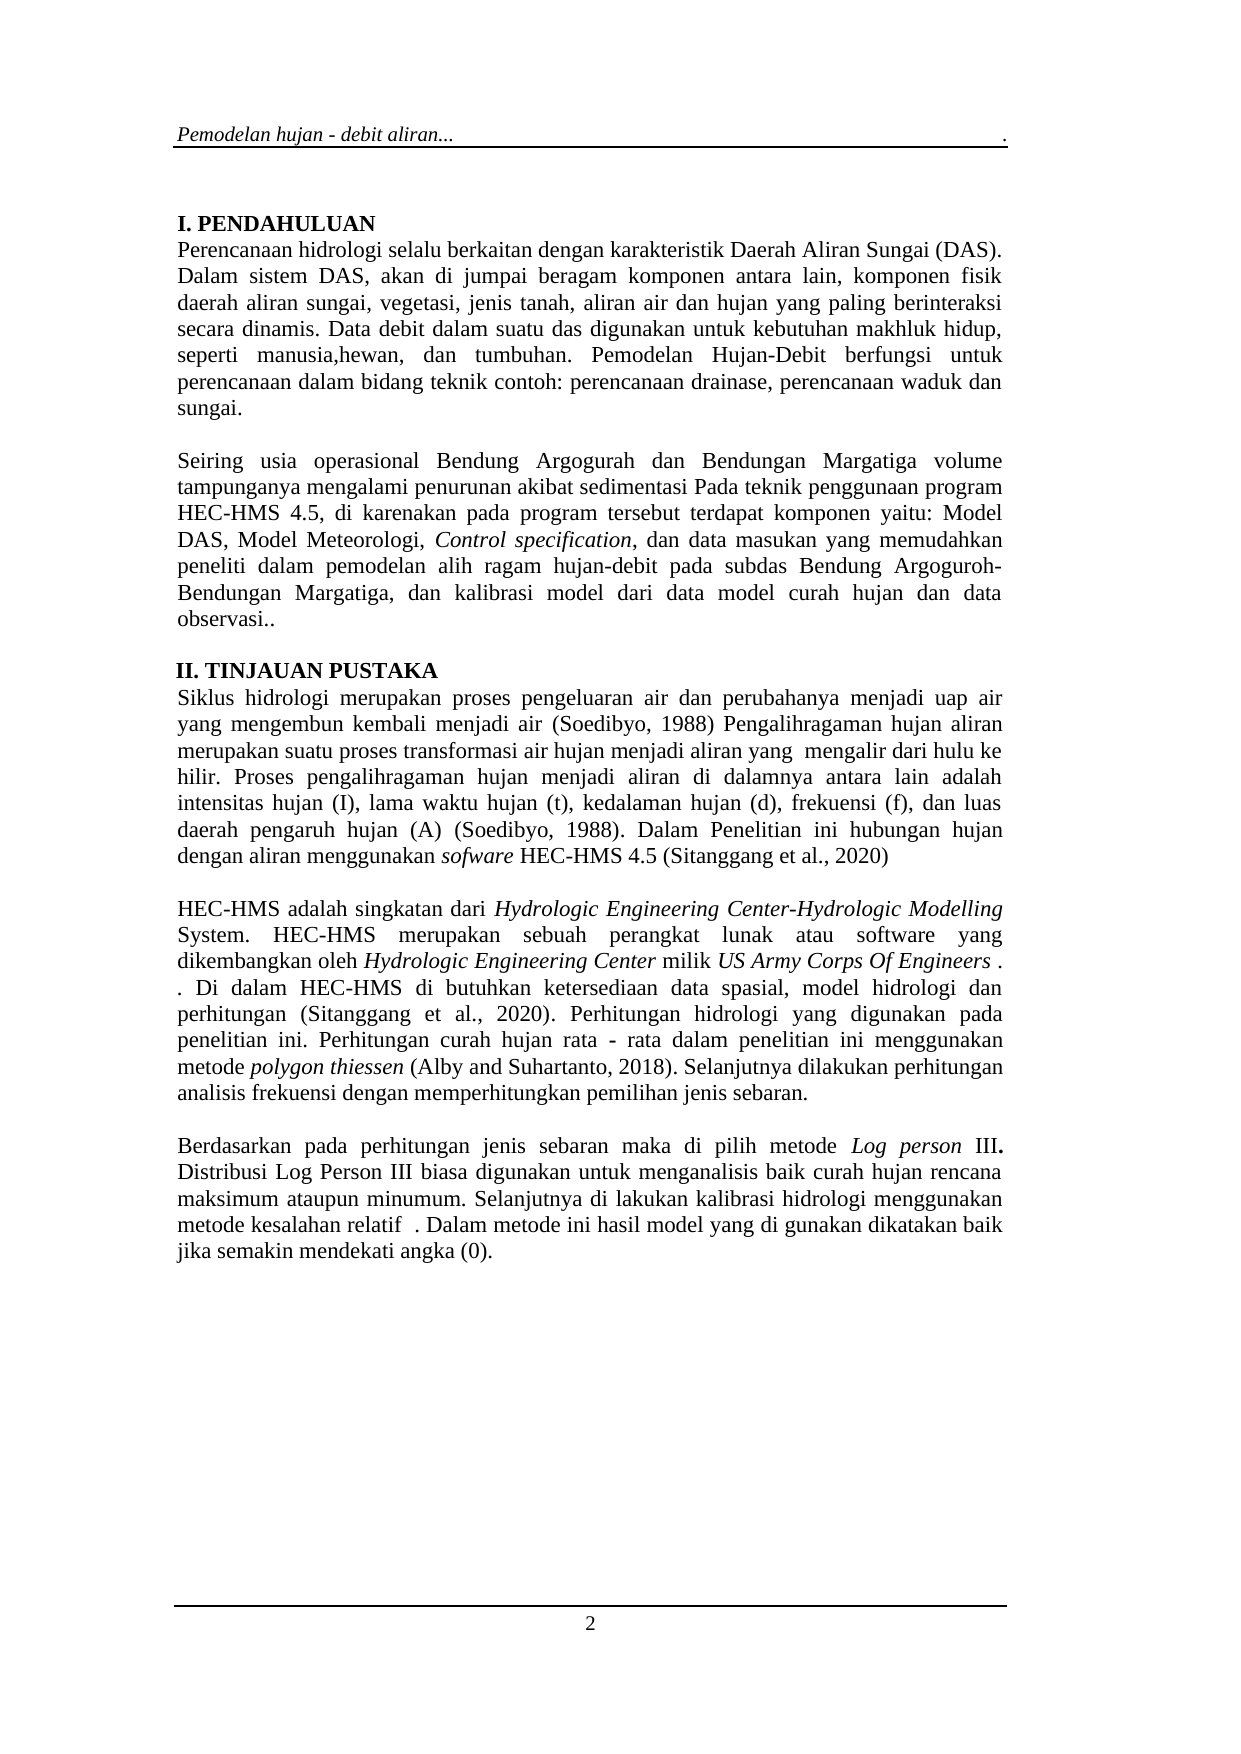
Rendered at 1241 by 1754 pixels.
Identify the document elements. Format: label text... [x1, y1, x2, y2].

text Berdasarkan pada perhitungan jenis sebaran maka di pilih metode Log person III. Distribusi Log Person III biasa digunakan untuk menganalisis baik curah hujan rencana maksimum ataupun minumum. Selanjutnya di lakukan kalibrasi hidrologi menggunakan metode kesalahan relatif . Dalam metode ini hasil model yang di gunakan dikatakan baik jika semakin mendekati angka (0). [177, 1132, 1003, 1264]
list Seiring usia operasional Bendung Argogurah dan Bendungan Margatiga volume tampunganya mengalami penurunan akibat sedimentasi Pada teknik penggunaan program HEC-HMS 4.5, di karenakan pada program tersebut terdapat komponen yaitu: Model DAS, Model Meteorologi, Control specification, dan data masukan yang memudahkan peneliti dalam pemodelan alih ragam hujan-debit pada subdas Bendung Argoguroh-Bendungan Margatiga, dan kalibrasi model dari data model curah hujan dan data observasi.. [177, 447, 1003, 631]
title I. PENDAHULUAN [177, 209, 1003, 236]
list II. TINJAUAN PUSTAKA [175, 658, 1003, 684]
list Perencanaan hidrologi selalu berkaitan dengan karakteristik Daerah Aliran Sungai (DAS). Dalam sistem DAS, akan di jumpai beragam komponen antara lain, komponen fisik daerah aliran sungai, vegetasi, jenis tanah, aliran air dan hujan yang paling berinteraksi secara dinamis. Data debit dalam suatu das digunakan untuk kebutuhan makhluk hidup, seperti manusia,hewan, dan tumbuhan. Pemodelan Hujan-Debit berfungsi untuk perencanaan dalam bidang teknik contoh: perencanaan drainase, perencanaan waduk dan sungai. [177, 236, 1003, 420]
list HEC-HMS adalah singkatan dari Hydrologic Engineering Center-Hydrologic Modelling System. HEC-HMS merupakan sebuah perangkat lunak atau software yang dikembangkan oleh Hydrologic Engineering Center milik US Army Corps Of Engineers . . Di dalam HEC-HMS di butuhkan ketersediaan data spasial, model hidrologi dan perhitungan (Sitanggang et al., 2020)⁠. Perhitungan hidrologi yang digunakan pada penelitian ini. Perhitungan curah hujan rata - rata dalam penelitian ini menggunakan metode polygon thiessen (Alby and Suhartanto, 2018)⁠. Selanjutnya dilakukan perhitungan analisis frekuensi dengan memperhitungkan pemilihan jenis sebaran. [177, 895, 1003, 1106]
list Siklus hidrologi merupakan proses pengeluaran air dan perubahanya menjadi uap air yang mengembun kembali menjadi air (Soedibyo, 1988)⁠⁠ Pengalihragaman hujan aliran merupakan suatu proses transformasi air hujan menjadi aliran yang mengalir dari hulu ke hilir. Proses pengalihragaman hujan menjadi aliran di dalamnya antara lain adalah intensitas hujan (I), lama waktu hujan (t), kedalaman hujan (d), frekuensi (f), dan luas daerah pengaruh hujan (A) (Soedibyo, 1988)⁠. Dalam Penelitian ini hubungan hujan dengan aliran menggunakan sofware HEC-HMS 4.5 (Sitanggang et al., 2020)⁠ [177, 684, 1003, 868]
